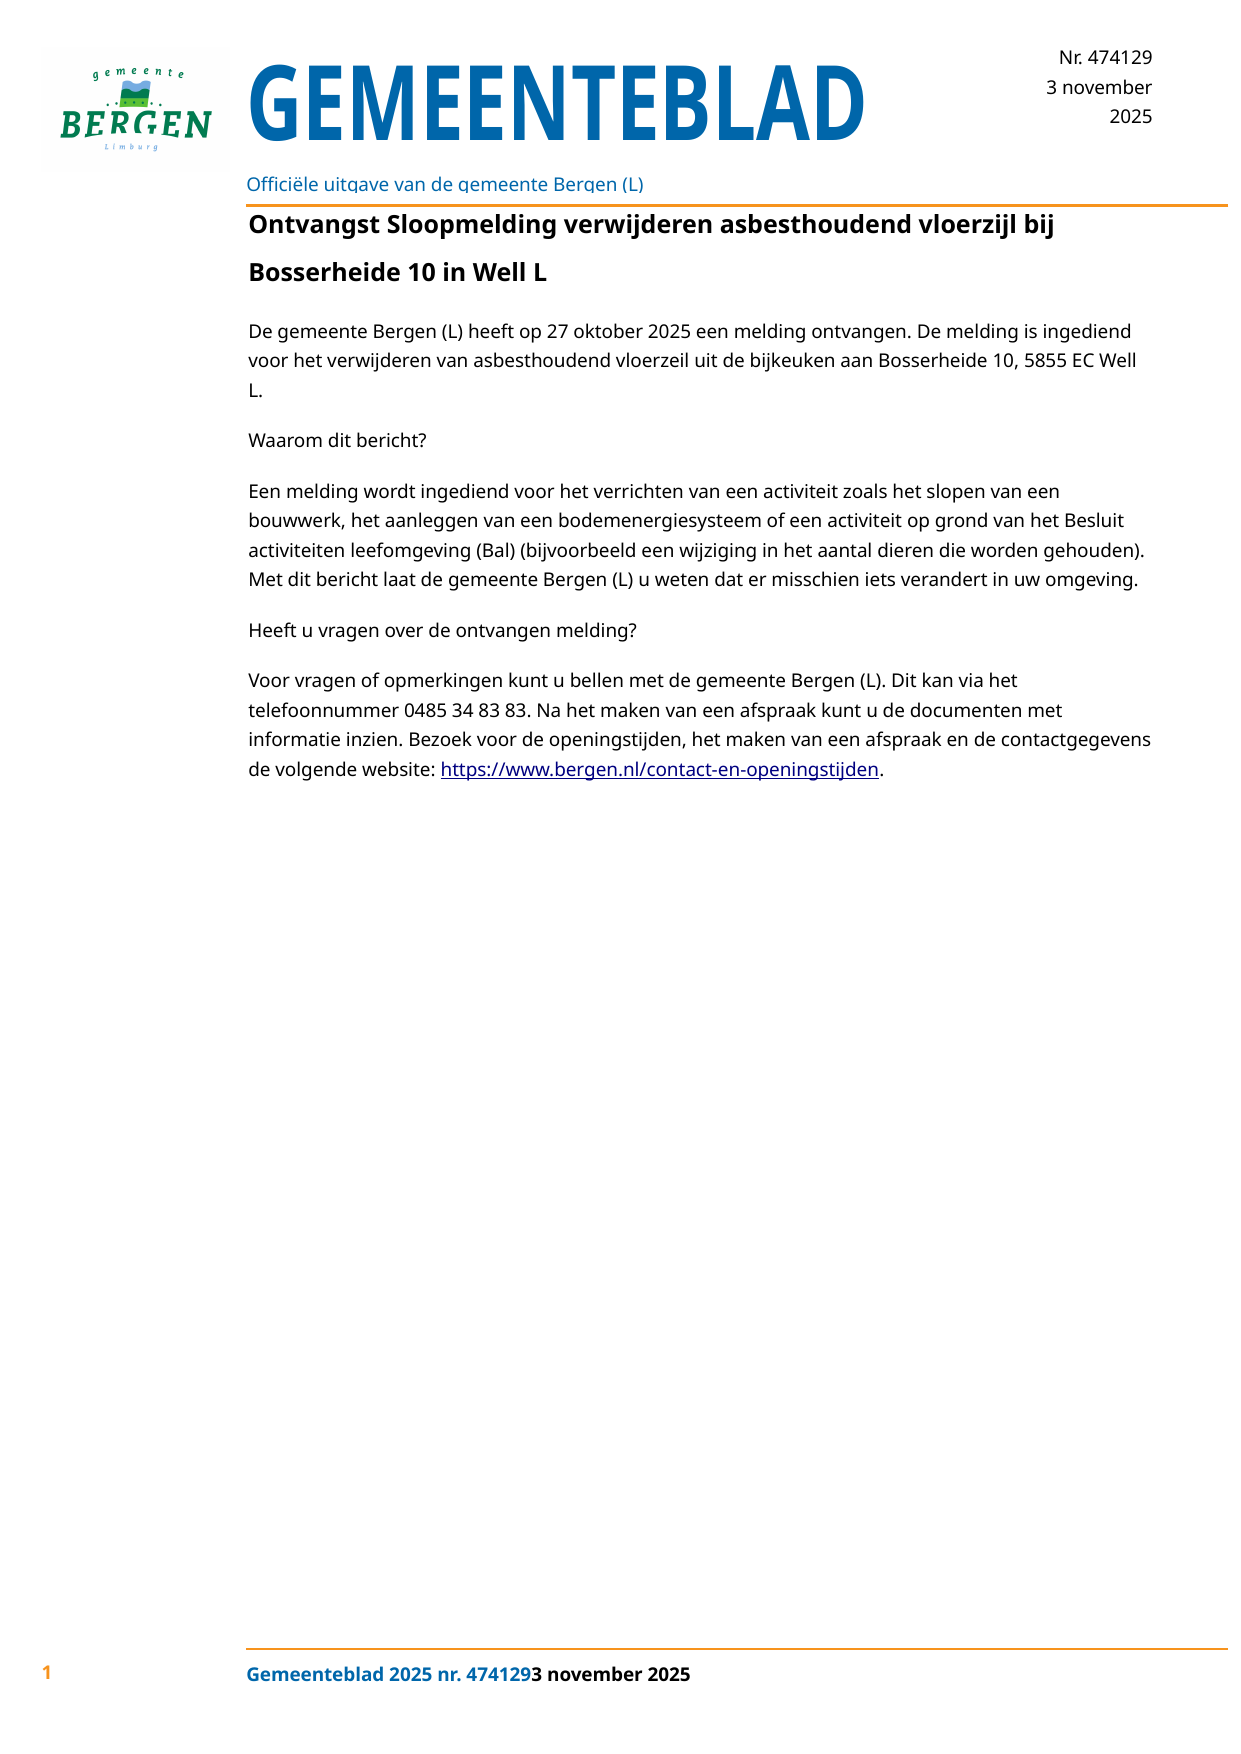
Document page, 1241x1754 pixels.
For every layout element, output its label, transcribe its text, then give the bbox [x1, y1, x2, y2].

text Ontvangst Sloopmelding verwijderen asbesthoudend vloerzijl bij Bosserheide 10 in Well L [248, 207, 1152, 288]
picture [41, 47, 231, 172]
text De gemeente Bergen (L) heeft op 27 oktober 2025 een melding ontvangen. De melding is ingediend voor het verwijderen van asbesthoudend vloerzeil uit de bijkeuken aan Bosserheide 10, 5855 EC Well L. [248, 318, 1152, 403]
text Heeft u vragen over de ontvangen melding? [248, 617, 1152, 643]
text Een melding wordt ingediend voor het verrichten van een activiteit zoals het slopen van een bouwwerk, het aanleggen van een bodemenergiesysteem of een activiteit op grond van het Besluit activiteiten leefomgeving (Bal) (bijvoorbeeld een wijziging in het aantal dieren die worden gehouden). Met dit bericht laat de gemeente Bergen (L) u weten dat er misschien iets verandert in uw omgeving. [248, 478, 1152, 592]
text Voor vragen of opmerkingen kunt u bellen met de gemeente Bergen (L). Dit kan via het telefoonnummer 0485 34 83 83. Na het maken van een afspraak kunt u de documenten met informatie inzien. Bezoek voor de openingstijden, het maken van een afspraak en de contactgegevens de volgende website: https://www.bergen.nl/contact-en-openingstijden. [248, 667, 1152, 782]
text Waarom dit bericht? [248, 427, 1152, 453]
